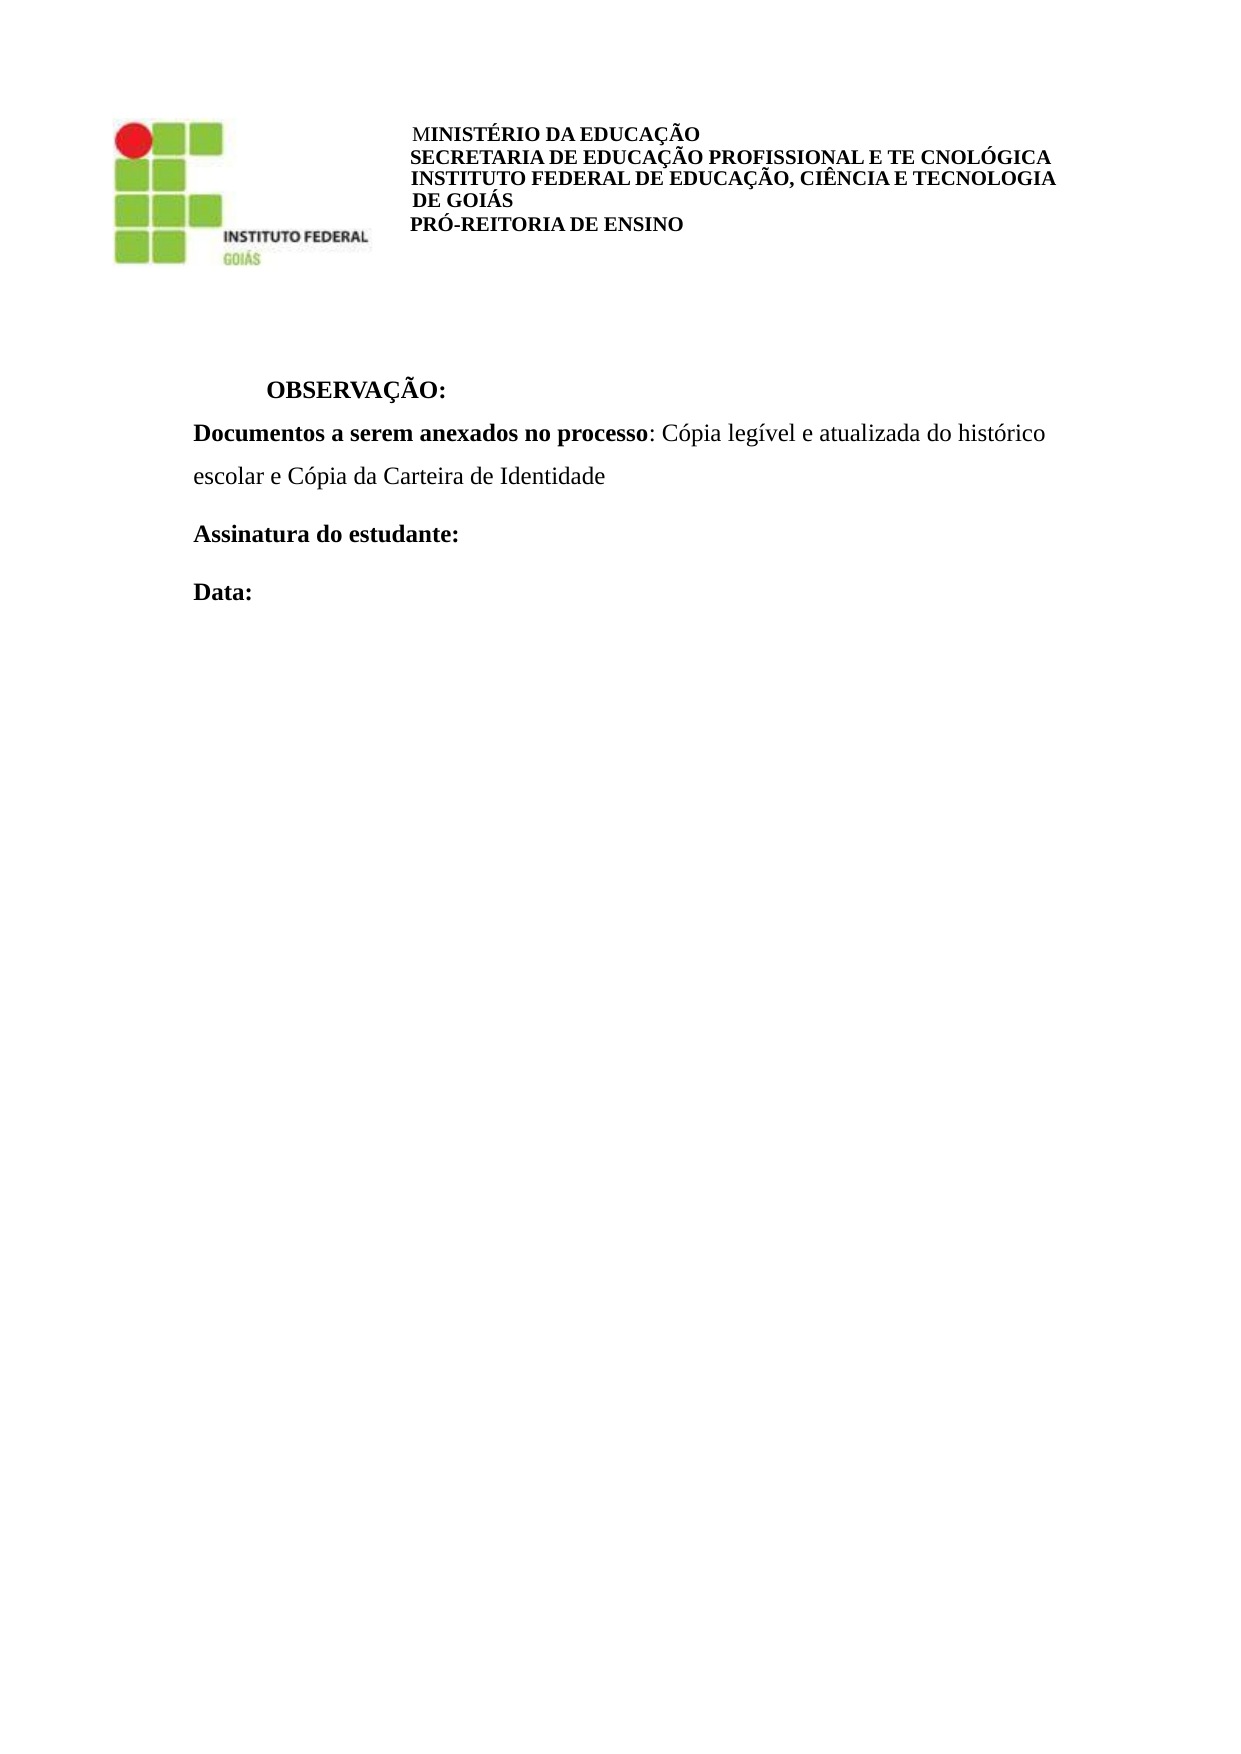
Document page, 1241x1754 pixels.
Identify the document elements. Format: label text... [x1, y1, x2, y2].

text Assinatura do estudante: [193, 519, 1068, 548]
text OBSERVAÇÃO: [266, 375, 1122, 404]
picture [112, 118, 373, 270]
text Data: [193, 577, 1068, 606]
text Documentos a serem anexados no processo: Cópia legível e atualizada do histórico escolar e Cópia da Carteira de Identidade [193, 418, 1068, 490]
